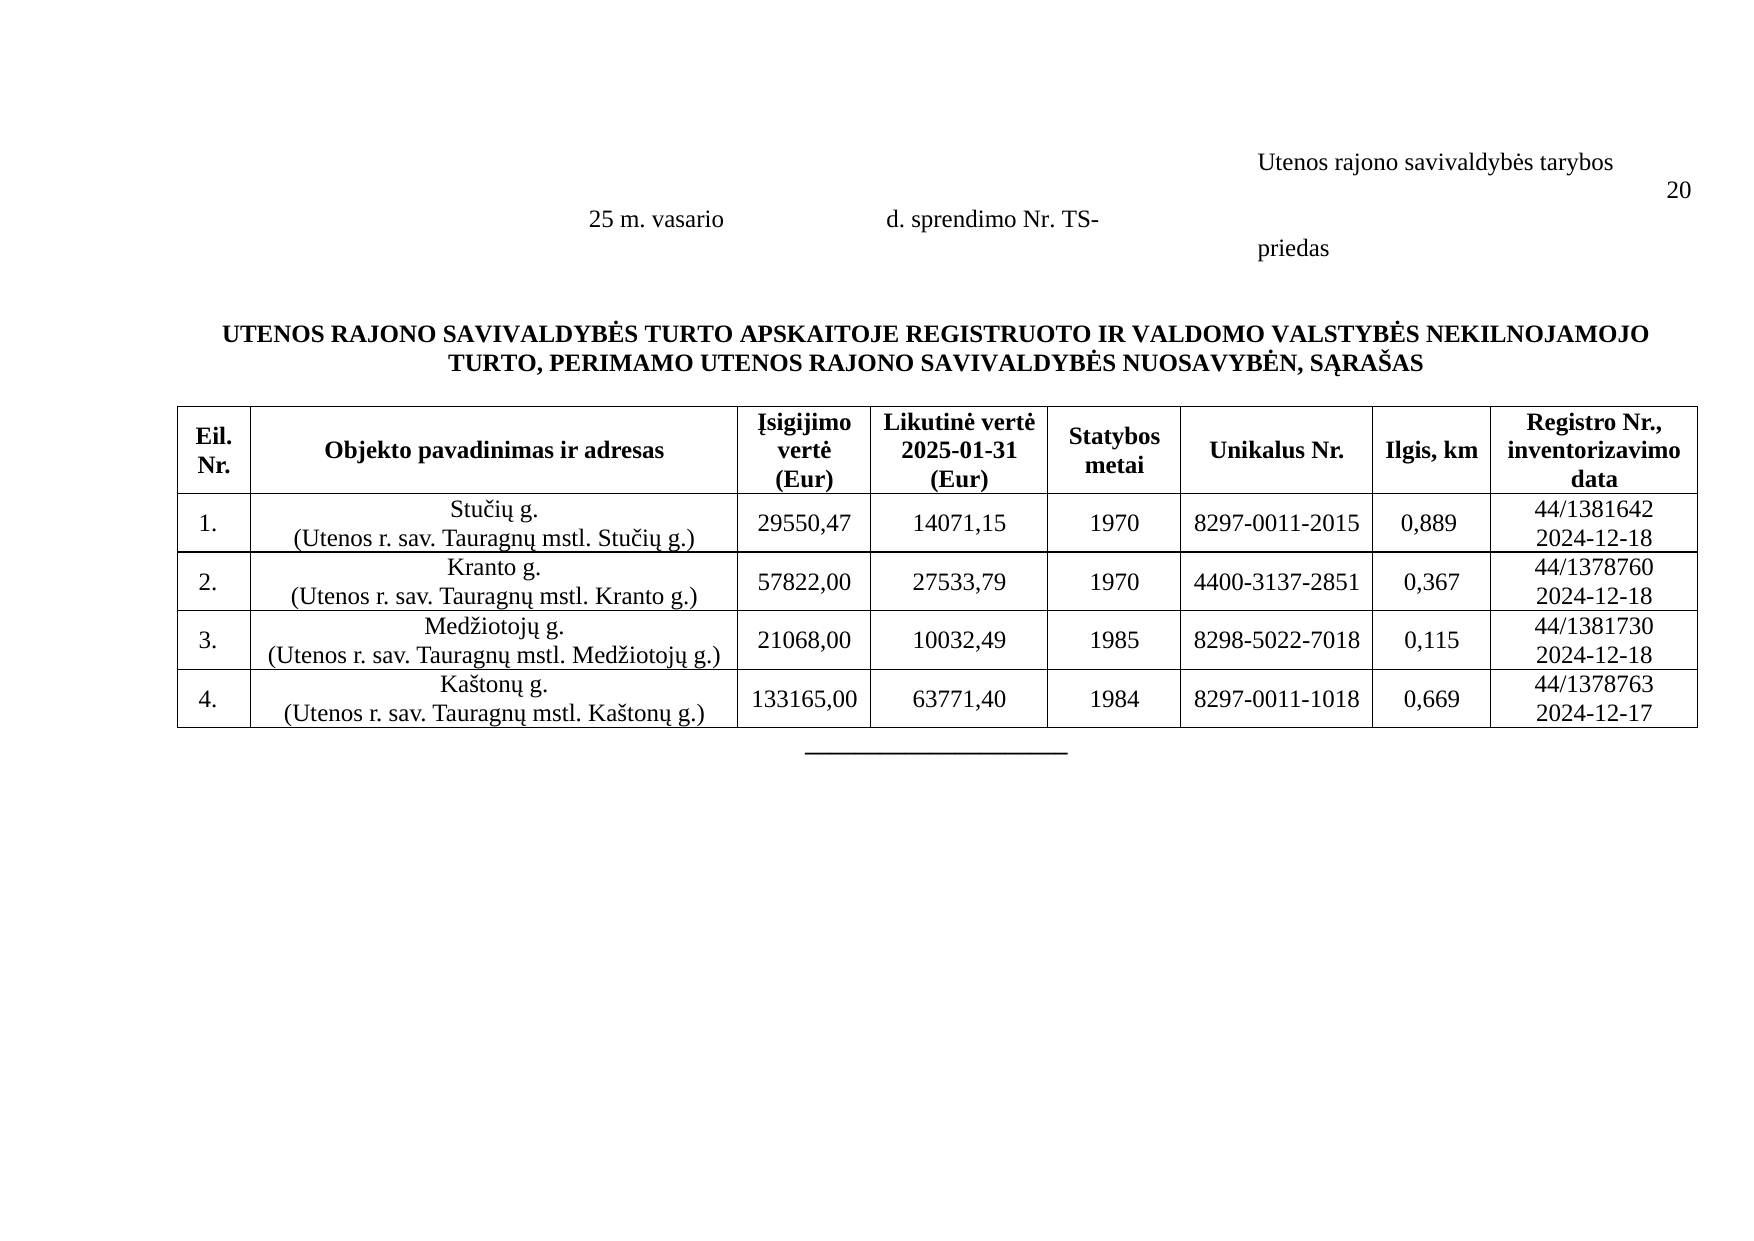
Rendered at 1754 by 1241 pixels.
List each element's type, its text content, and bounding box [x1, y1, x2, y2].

table_header Statybos metai [1048, 407, 1180, 493]
text Utenos rajono savivaldybės tarybos [1122, 147, 1695, 176]
text priedas [1257, 233, 1695, 262]
table_cell 21068,00 [738, 611, 870, 668]
table_cell 0,889 [1373, 494, 1490, 551]
table_cell 44/1378763 2024-12-17 [1491, 670, 1697, 727]
table_cell 1. [178, 494, 250, 551]
table_cell 1985 [1048, 611, 1180, 668]
table_cell Stučių g. (Utenos r. sav. Tauragnų mstl. Stučių g.) [251, 494, 737, 551]
text UTENOS RAJONO SAVIVALDYBĖS TURTO APSKAITOJE REGISTRUOTO IR VALDOMO VALSTYBĖS NEKILNOJAMOJO TURTO, PERIMAMO UTENOS RAJONO SAVIVALDYBĖS NUOSAVYBĖN, SĄRAŠAS [177, 319, 1695, 377]
table_header Unikalus Nr. [1181, 407, 1372, 493]
table_cell 0,115 [1373, 611, 1490, 668]
table_cell 8298-5022-7018 [1181, 611, 1372, 668]
table_cell 0,669 [1373, 670, 1490, 727]
table_cell 14071,15 [871, 494, 1047, 551]
table_cell 63771,40 [871, 670, 1047, 727]
table_cell 133165,00 [738, 670, 870, 727]
table_cell 10032,49 [871, 611, 1047, 668]
table_header Objekto pavadinimas ir adresas [251, 407, 737, 493]
table_cell 8297-0011-1018 [1181, 670, 1372, 727]
table_cell 44/1381642 2024-12-18 [1491, 494, 1697, 551]
table_cell 44/1378760 2024-12-18 [1491, 553, 1697, 610]
text 2025 m. vasario d. sprendimo Nr. TS- [588, 176, 1695, 233]
table_cell 8297-0011-2015 [1181, 494, 1372, 551]
table_cell 27533,79 [871, 553, 1047, 610]
table_header Įsigijimo vertė (Eur) [738, 407, 870, 493]
table_cell Kaštonų g. (Utenos r. sav. Tauragnų mstl. Kaštonų g.) [251, 670, 737, 727]
table_header Eil. Nr. [178, 407, 250, 493]
table_cell 44/1381730 2024-12-18 [1491, 611, 1697, 668]
table_cell Kranto g. (Utenos r. sav. Tauragnų mstl. Kranto g.) [251, 553, 737, 610]
table_cell 57822,00 [738, 553, 870, 610]
table_cell 1984 [1048, 670, 1180, 727]
table_cell 4400-3137-2851 [1181, 553, 1372, 610]
table_cell 0,367 [1373, 553, 1490, 610]
table_cell 29550,47 [738, 494, 870, 551]
table_header Registro Nr., inventorizavimo data [1491, 407, 1697, 493]
table_cell 1970 [1048, 494, 1180, 551]
table_header Ilgis, km [1373, 407, 1490, 493]
table_header Likutinė vertė 2025-01-31 (Eur) [871, 407, 1047, 493]
table_cell 2. [178, 553, 250, 610]
table_cell Medžiotojų g. (Utenos r. sav. Tauragnų mstl. Medžiotojų g.) [251, 611, 737, 668]
table_cell 4. [178, 670, 250, 727]
table_cell 3. [178, 611, 250, 668]
table_cell 1970 [1048, 553, 1180, 610]
text _____________________ [177, 728, 1695, 757]
